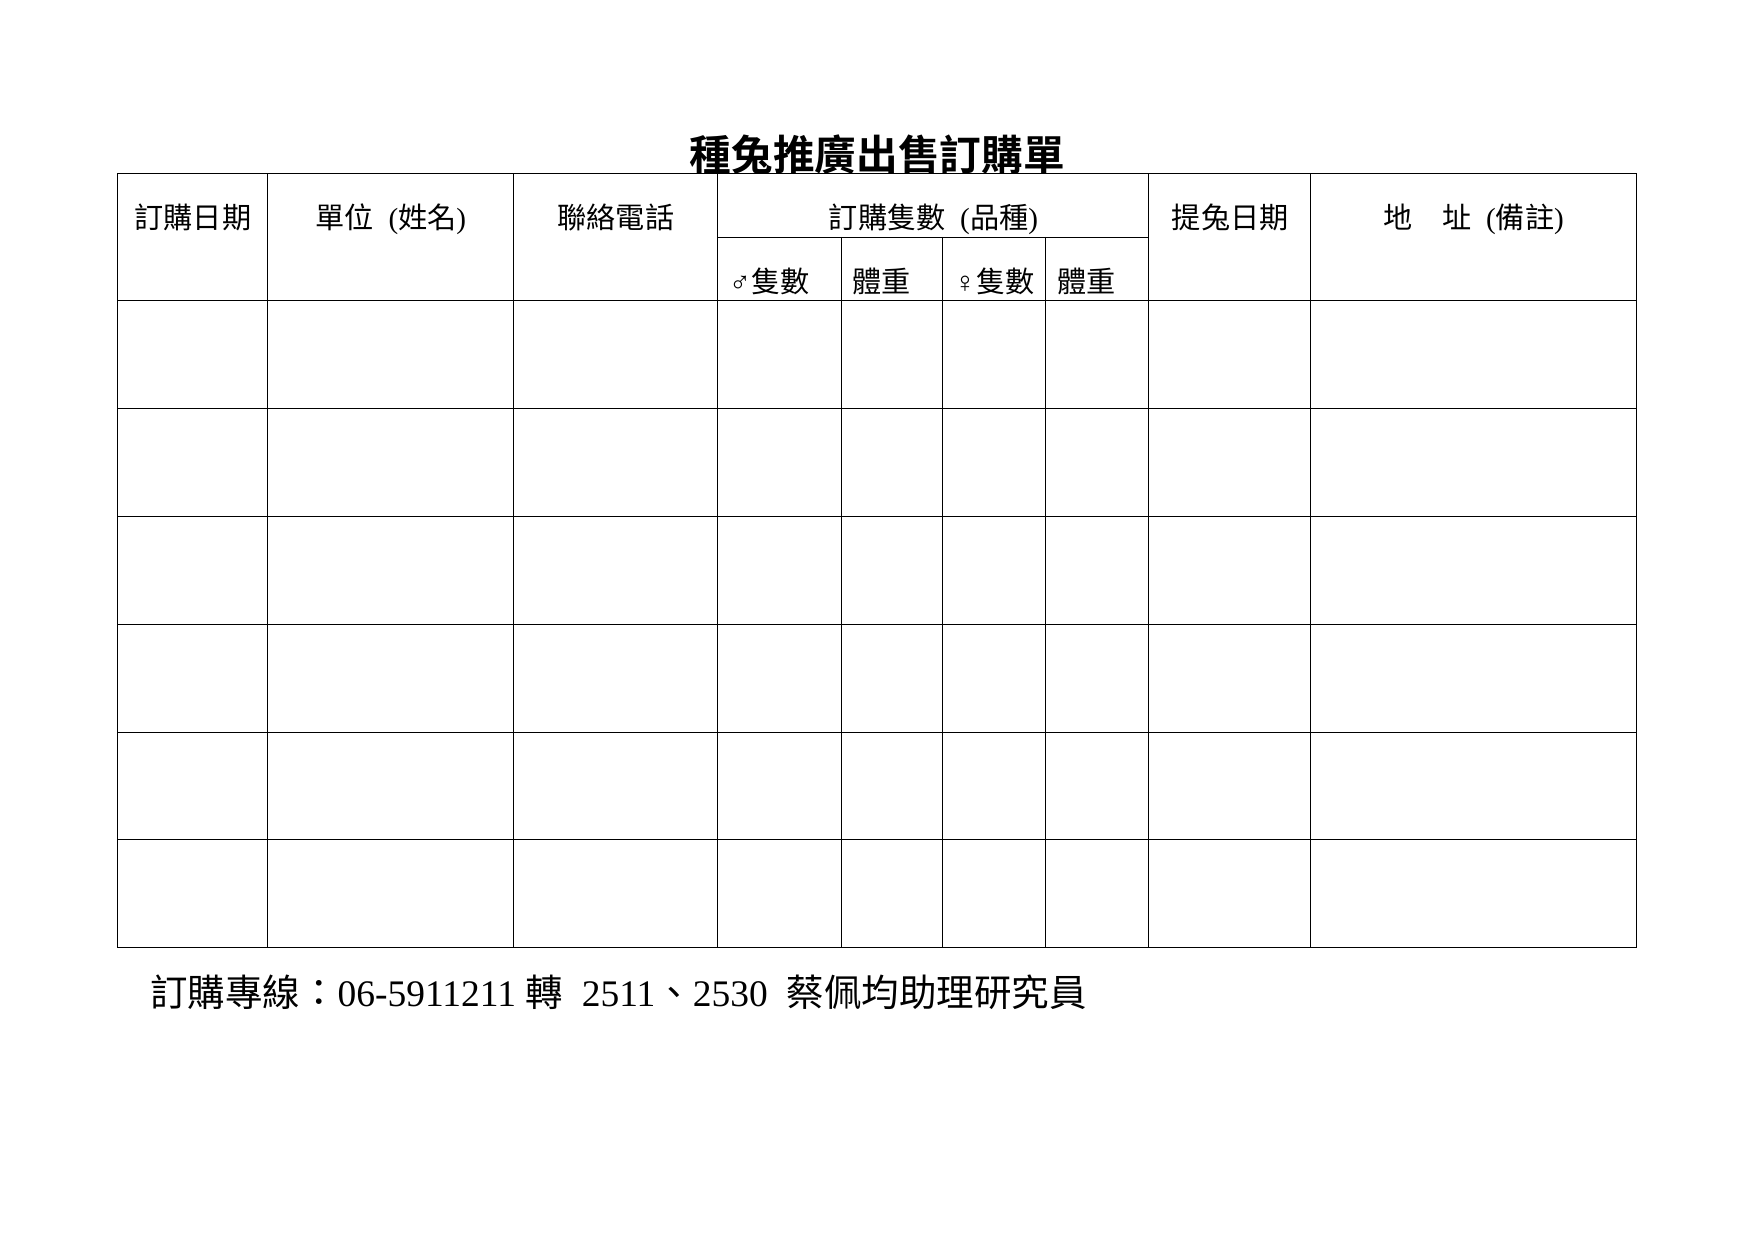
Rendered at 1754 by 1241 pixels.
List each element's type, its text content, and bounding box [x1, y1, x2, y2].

table_cell [943, 517, 1045, 624]
table_cell [1149, 301, 1310, 408]
table_cell [268, 517, 513, 624]
table_cell 體重 [842, 238, 942, 300]
table_cell [514, 301, 717, 408]
table_cell [718, 409, 841, 516]
table_cell 體重 [1046, 238, 1148, 300]
table_cell [1149, 409, 1310, 516]
table_cell ♂隻數 [718, 238, 841, 300]
table_cell [118, 840, 267, 947]
table_cell [118, 517, 267, 624]
table_cell [514, 517, 717, 624]
table_cell [1046, 517, 1148, 624]
table_cell [842, 517, 942, 624]
table_cell [943, 733, 1045, 839]
table_header 訂購日期 [118, 174, 267, 300]
table_cell [268, 409, 513, 516]
table_cell [1046, 733, 1148, 839]
text 訂購專線：06-5911211 轉 2511、2530 蔡佩均助理研究員 [150, 948, 1604, 1011]
table_header 聯絡電話 [514, 174, 717, 300]
table_cell [1149, 625, 1310, 732]
table_cell [268, 301, 513, 408]
table_cell [842, 409, 942, 516]
table_cell [718, 733, 841, 839]
table_cell [842, 625, 942, 732]
table_cell [514, 733, 717, 839]
table_cell [1046, 840, 1148, 947]
table_cell [1311, 301, 1636, 408]
table_cell [268, 733, 513, 839]
table_cell [514, 409, 717, 516]
table_cell [718, 301, 841, 408]
table_cell [718, 625, 841, 732]
table_header 單位 (姓名) [268, 174, 513, 300]
text 種兔推廣出售訂購單 [150, 111, 1604, 173]
table_cell [1311, 733, 1636, 839]
table_cell [1149, 840, 1310, 947]
table_header 提兔日期 [1149, 174, 1310, 300]
table_cell [118, 733, 267, 839]
table_header 地 址 (備註) [1311, 174, 1636, 300]
table_cell [1149, 517, 1310, 624]
table_cell [1311, 409, 1636, 516]
table_cell [943, 409, 1045, 516]
table_cell [842, 733, 942, 839]
table_cell [514, 625, 717, 732]
table_cell ♀隻數 [943, 238, 1045, 300]
table_cell [943, 625, 1045, 732]
table_cell [1046, 409, 1148, 516]
table_cell [842, 840, 942, 947]
table_header 訂購隻數 (品種) [718, 174, 1148, 237]
table_cell [1311, 840, 1636, 947]
table_cell [943, 840, 1045, 947]
table_cell [118, 301, 267, 408]
table_cell [268, 840, 513, 947]
table_cell [514, 840, 717, 947]
table_cell [1046, 301, 1148, 408]
table_cell [1311, 517, 1636, 624]
table_cell [1046, 625, 1148, 732]
table_cell [943, 301, 1045, 408]
table_cell [718, 517, 841, 624]
table_cell [1149, 733, 1310, 839]
table_cell [1311, 625, 1636, 732]
table_cell [118, 625, 267, 732]
table_cell [842, 301, 942, 408]
table_cell [118, 409, 267, 516]
table_cell [718, 840, 841, 947]
table_cell [268, 625, 513, 732]
